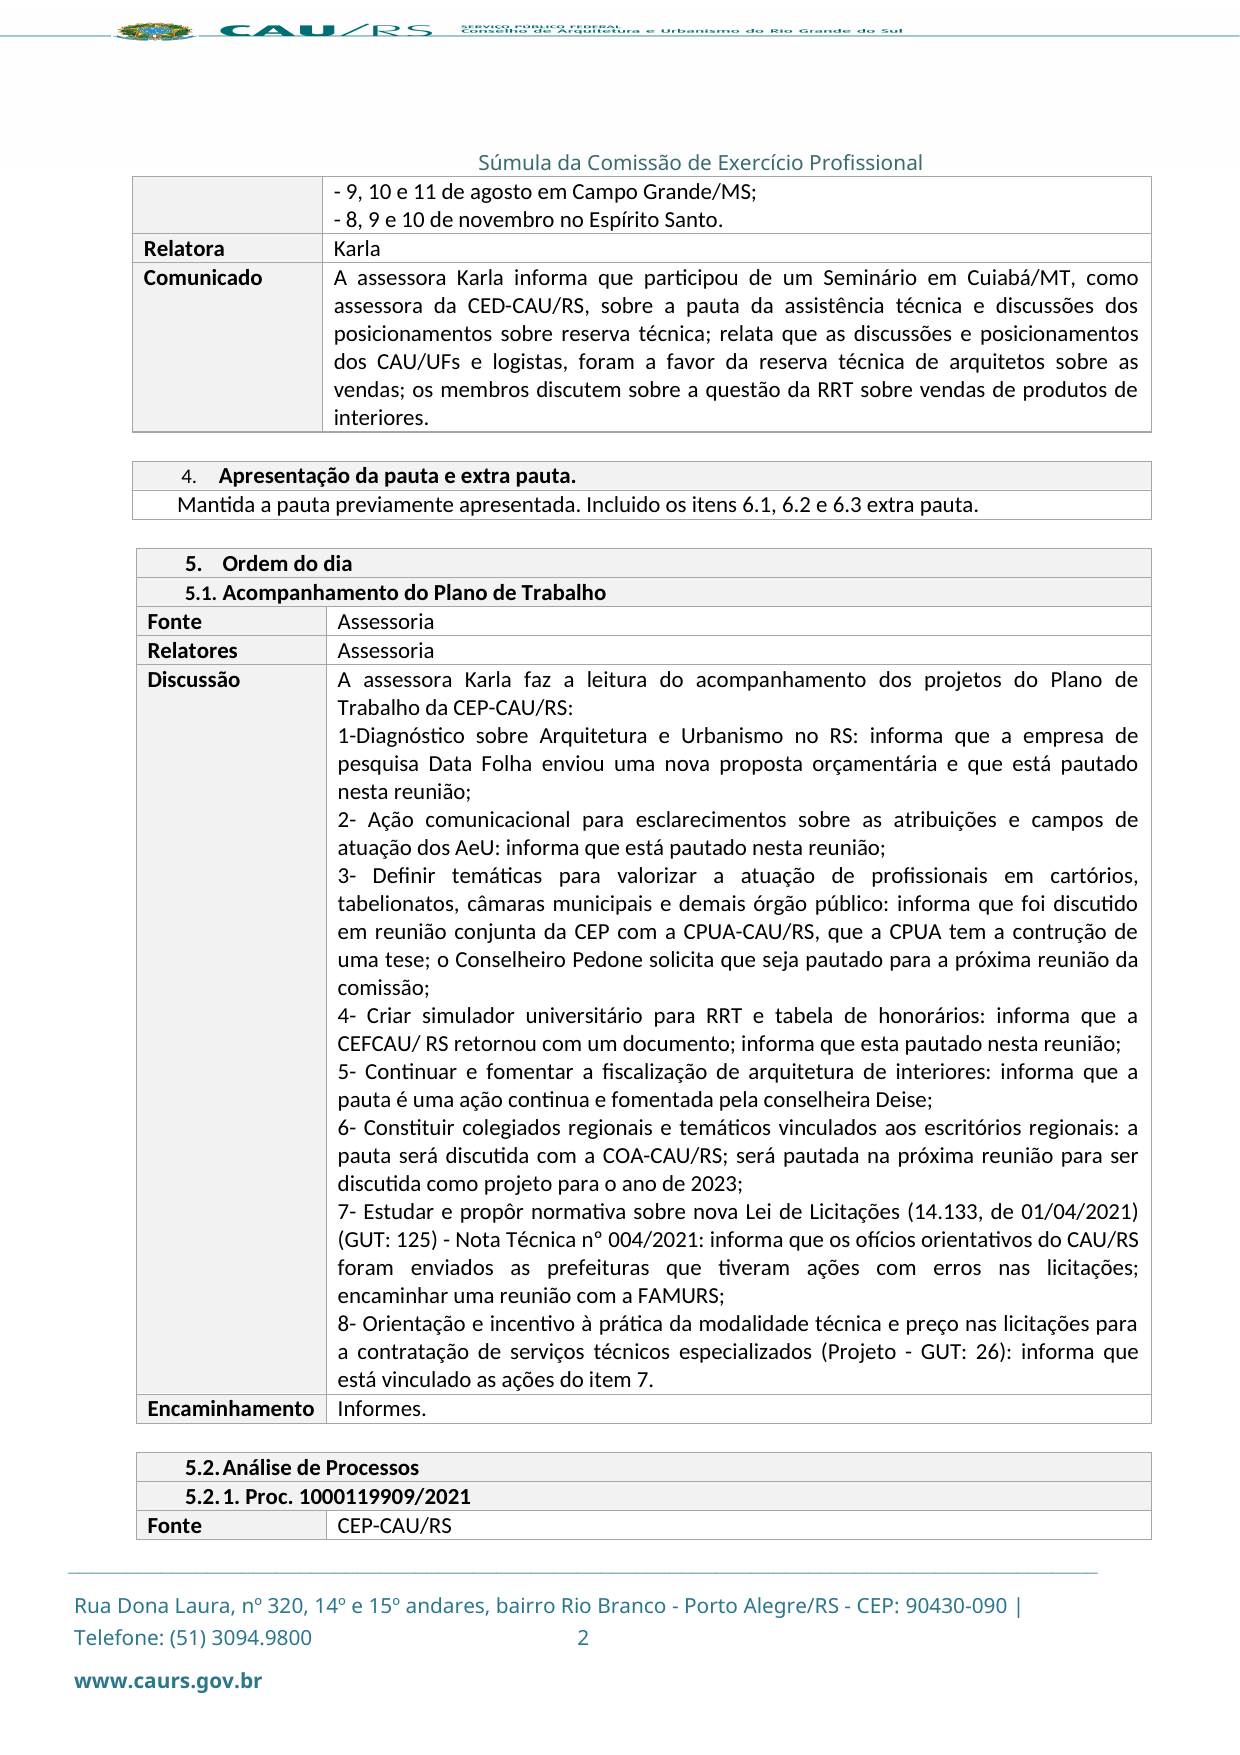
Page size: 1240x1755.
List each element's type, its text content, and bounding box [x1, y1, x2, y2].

table_cell Acompanhamento do Plano de Trabalho [137, 578, 1151, 606]
table_cell [131, 635, 136, 664]
table_cell A assessora Karla informa que participou de um Seminário em Cuiabá/MT, como assessora da CED-CAU/RS, sobre a pauta da assistência técnica e discussões dos posicionamentos sobre reserva técnica; relata que as discussões e posicionamentos dos CAU/UFs e logistas, foram a favor da reserva técnica de arquitetos sobre as vendas; os membros discutem sobre a questão da RRT sobre vendas de produtos de interiores. [323, 263, 1151, 431]
table_cell [131, 1423, 136, 1452]
table_cell [131, 1481, 136, 1510]
table_cell Mantida a pauta previamente apresentada. Incluido os itens 6.1, 6.2 e 6.3 extra pauta. [133, 491, 1151, 519]
table_cell - 9, 10 e 11 de agosto em Campo Grande/MS; - 8, 9 e 10 de novembro no Espírito Santo. [323, 177, 1151, 233]
table_cell Relatora [133, 234, 322, 262]
table_cell [133, 177, 322, 233]
table_cell [131, 1394, 136, 1423]
table_cell Comunicado [133, 263, 322, 431]
table_cell CEP-CAU/RS [327, 1511, 1151, 1539]
table_cell Karla [323, 234, 1151, 262]
table_header [131, 548, 136, 577]
table_cell [133, 433, 1151, 461]
table_cell Apresentação da pauta e extra pauta. [133, 462, 1151, 489]
table_cell Informes. [327, 1395, 1151, 1423]
table_cell Relatores [137, 636, 326, 664]
table_cell Fonte [137, 1511, 326, 1539]
table_header Ordem do dia [137, 549, 1151, 577]
table_cell [131, 1452, 136, 1481]
table_cell A assessora Karla faz a leitura do acompanhamento dos projetos do Plano de Trabalho da CEP-CAU/RS: 1-Diagnóstico sobre Arquitetura e Urbanismo no RS: informa que a empresa de pesquisa Data Folha enviou uma nova proposta orçamentária e que está pautado nesta reunião; 2- Ação comunicacional para esclarecimentos sobre as atribuições e campos de atuação dos AeU: informa que está pautado nesta reunião; 3- Definir temáticas para valorizar a atuação de profissionais em cartórios, tabelionatos, câmaras municipais e demais órgão público: informa que foi discutido em reunião conjunta da CEP com a CPUA-CAU/RS, que a CPUA tem a contrução de uma tese; o Conselheiro Pedone solicita que seja pautado para a próxima reunião da comissão; 4- Criar simulador universitário para RRT e tabela de honorários: informa que a CEFCAU/ RS retornou com um documento; informa que esta pautado nesta reunião; 5- Continuar e fomentar a fiscalização de arquitetura de interiores: informa que a pauta é uma ação continua e fomentada pela conselheira Deise; 6- Constituir colegiados regionais e temáticos vinculados aos escritórios regionais: a pauta será discutida com a COA-CAU/RS; será pautada na próxima reunião para ser discutida como projeto para o ano de 2023; 7- Estudar e propôr normativa sobre nova Lei de Licitações (14.133, de 01/04/2021) (GUT: 125) - Nota Técnica nº 004/2021: informa que os ofícios orientativos do CAU/RS foram enviados as prefeituras que tiveram ações com erros nas licitações; encaminhar uma reunião com a FAMURS; 8- Orientação e incentivo à prática da modalidade técnica e preço nas licitações para a contratação de serviços técnicos especializados (Projeto - GUT: 26): informa que está vinculado as ações do item 7. [327, 665, 1151, 1393]
table_cell [131, 606, 136, 635]
table_cell Assessoria [327, 636, 1151, 664]
table_cell Encaminhamento [137, 1395, 326, 1423]
table_cell 1. Proc. 1000119909/2021 [137, 1482, 1151, 1510]
table_cell Discussão [137, 665, 326, 1393]
table_cell Análise de Processos [137, 1453, 1151, 1481]
table_cell [131, 664, 136, 1393]
table_cell Fonte [137, 607, 326, 635]
table_cell [136, 1424, 1151, 1452]
table_cell [131, 1510, 136, 1539]
table_cell Assessoria [327, 607, 1151, 635]
table_cell [131, 577, 136, 606]
